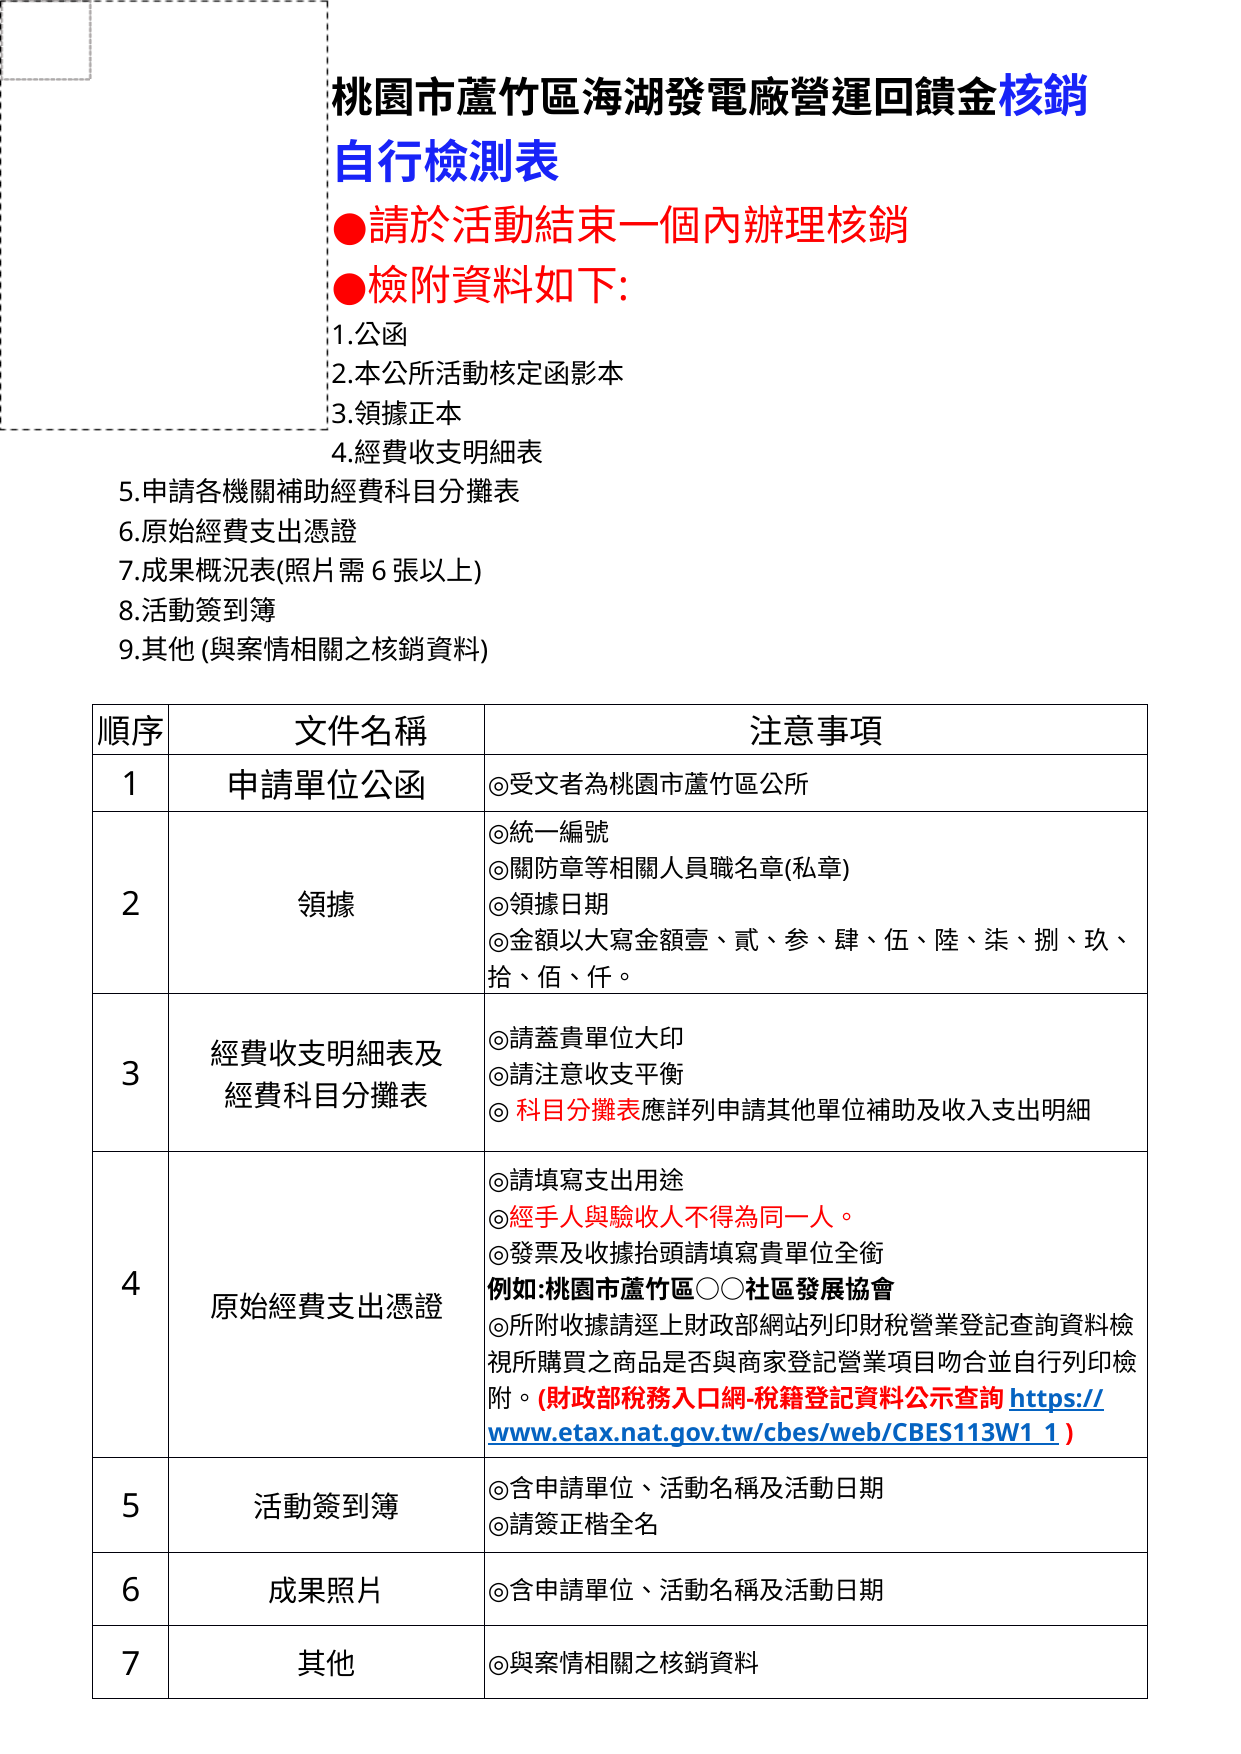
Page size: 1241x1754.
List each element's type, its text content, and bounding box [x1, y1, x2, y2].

table_cell 經費收支明細表及 經費科目分攤表 [169, 994, 484, 1151]
table_cell 1 [93, 755, 168, 811]
text 7.成果概況表(照片需6張以上) [118, 549, 1122, 588]
table_header 注意事項 [485, 705, 1147, 753]
table_cell 2 [93, 812, 168, 993]
table_cell 6 [93, 1553, 168, 1625]
text 5.申請各機關補助經費科目分攤表 [118, 470, 1122, 510]
table_cell 領據 [169, 812, 484, 993]
table_cell ◎含申請單位、活動名稱及活動日期 ◎請簽正楷全名 [485, 1458, 1147, 1552]
table_cell ◎請蓋貴單位大印 ◎請注意收支平衡 ◎ 科目分攤表應詳列申請其他單位補助及收入支出明細 [485, 994, 1147, 1151]
table_cell 7 [93, 1626, 168, 1698]
picture [0, 0, 332, 434]
text ●請於活動結束一個內辦理核銷 [332, 192, 1122, 252]
table_cell 4 [93, 1152, 168, 1457]
table_header 文件名稱 [169, 705, 484, 753]
table_cell ◎受文者為桃園市蘆竹區公所 [485, 755, 1147, 811]
text 3.領據正本 [332, 392, 1122, 431]
text 4.經費收支明細表 [118, 431, 1122, 470]
table_cell 原始經費支出憑證 [169, 1152, 484, 1457]
table_cell 5 [93, 1458, 168, 1552]
text 8.活動簽到簿 [118, 588, 1122, 628]
text 桃園市蘆竹區海湖發電廠營運回饋金核銷自行檢測表 [332, 59, 1122, 192]
table_cell ◎與案情相關之核銷資料 [485, 1626, 1147, 1698]
text 2.本公所活動核定函影本 [332, 352, 1122, 392]
table_cell 其他 [169, 1626, 484, 1698]
text 6.原始經費支出憑證 [118, 510, 1122, 549]
table_cell ◎含申請單位、活動名稱及活動日期 [485, 1553, 1147, 1625]
text 1.公函 [332, 313, 1122, 352]
text 9.其他 (與案情相關之核銷資料) [118, 628, 1122, 667]
table_cell 申請單位公函 [169, 755, 484, 811]
table_cell 3 [93, 994, 168, 1151]
table_cell 成果照片 [169, 1553, 484, 1625]
table_cell ◎請填寫支出用途 ◎經手人與驗收人不得為同一人。 ◎發票及收據抬頭請填寫貴單位全銜 例如:桃園市蘆竹區○○社區發展協會 ◎所附收據請逕上財政部網站列印財稅營業登記查詢資料檢視所購買之商品是否與商家登記營業項目吻合並自行列印檢附。(財政部稅務入口網-稅籍登記資料公示查詢https://www.etax.nat.gov.tw/cbes/web/CBES113W1_1 ) [485, 1152, 1147, 1457]
table_cell 活動簽到簿 [169, 1458, 484, 1552]
table_header 順序 [93, 705, 168, 753]
table_cell ◎統一編號 ◎關防章等相關人員職名章(私章) ◎領據日期 ◎金額以大寫金額壹、貳、参、肆、伍、陸、柒、捌、玖、拾、佰、仟。 [485, 812, 1147, 993]
text ●檢附資料如下: [332, 252, 1122, 313]
